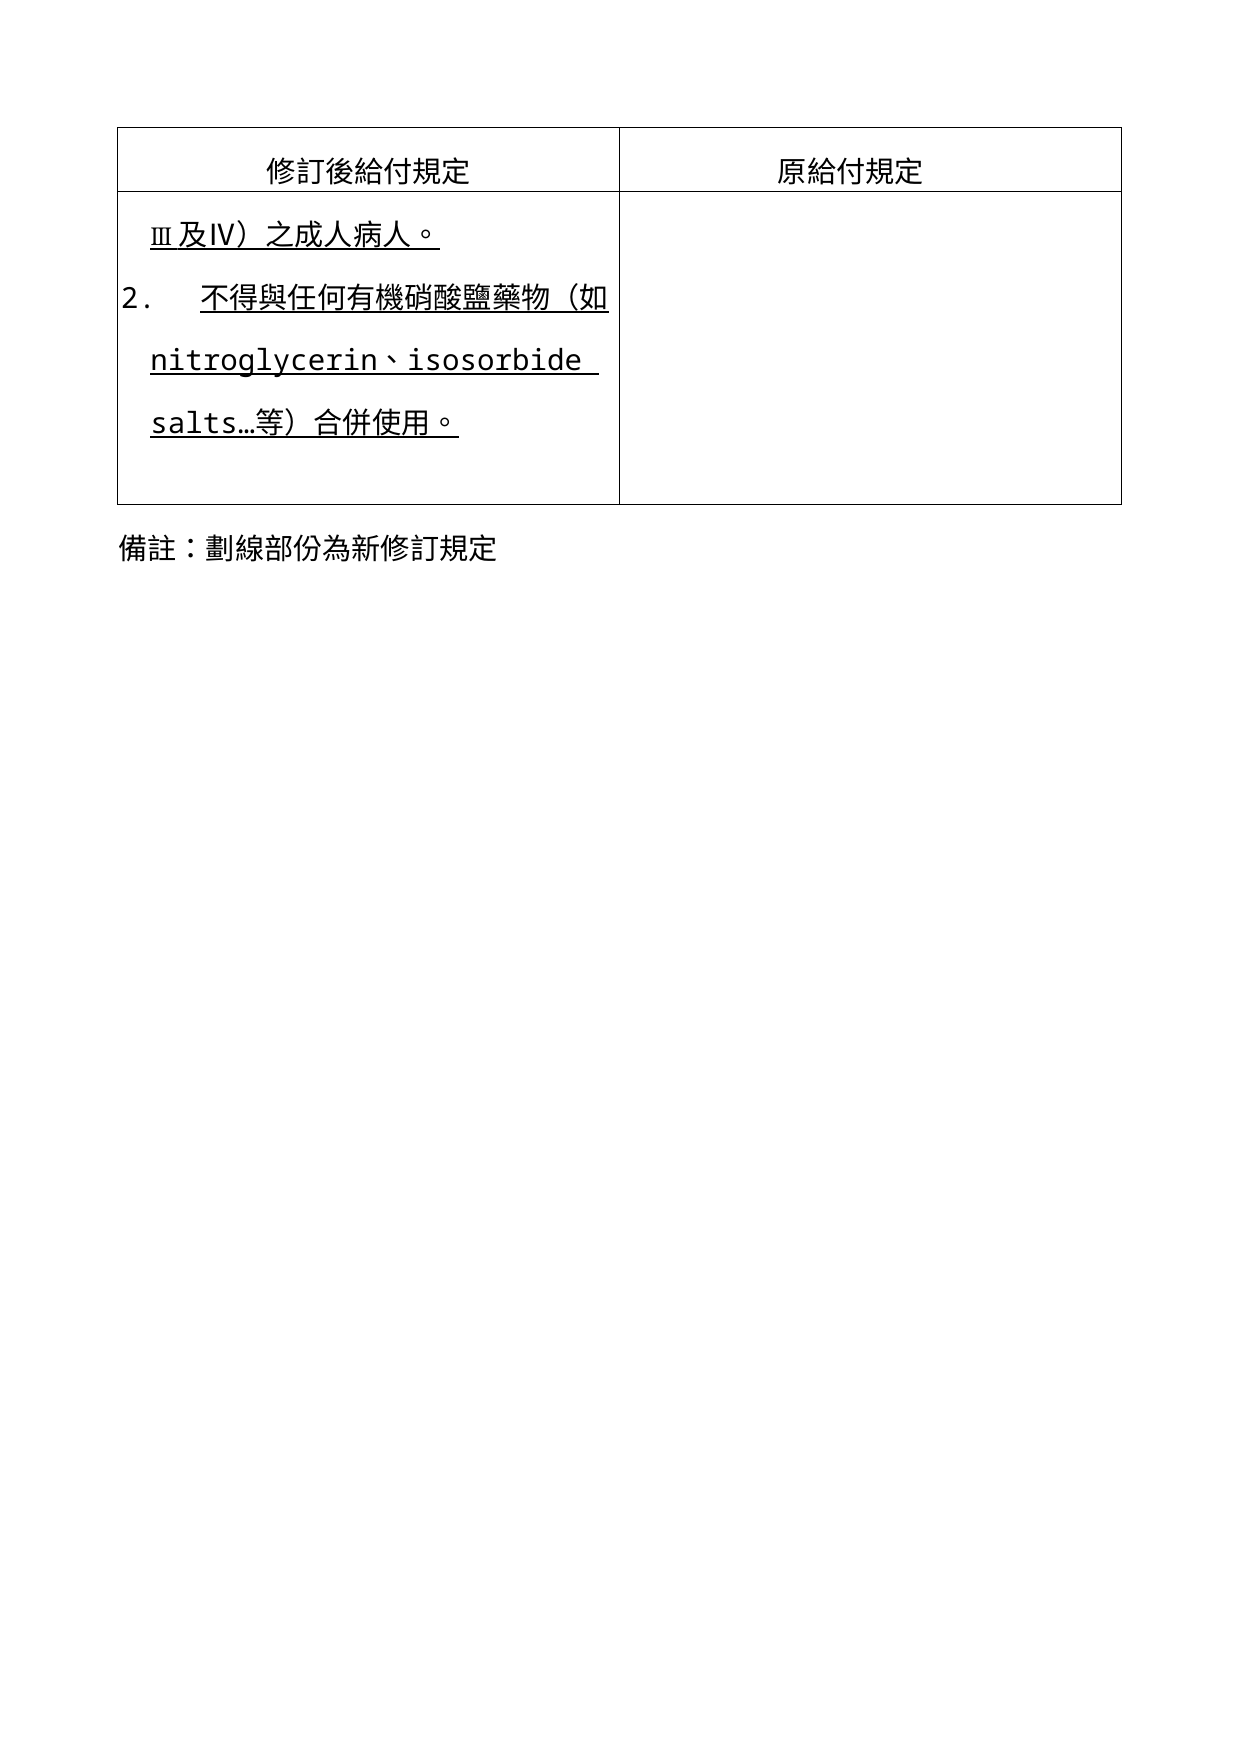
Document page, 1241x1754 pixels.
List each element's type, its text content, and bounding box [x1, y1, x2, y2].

table_header 修訂後給付規定 [118, 128, 619, 191]
text 備註：劃線部份為新修訂規定 [118, 505, 1122, 568]
table_cell [620, 192, 1121, 504]
table_cell Ⅲ及Ⅳ）之成人病人。 不得與任何有機硝酸鹽藥物（如nitroglycerin、isosorbide salts…等）合併使用。 [118, 192, 619, 504]
table_header 原給付規定 [620, 128, 1121, 191]
